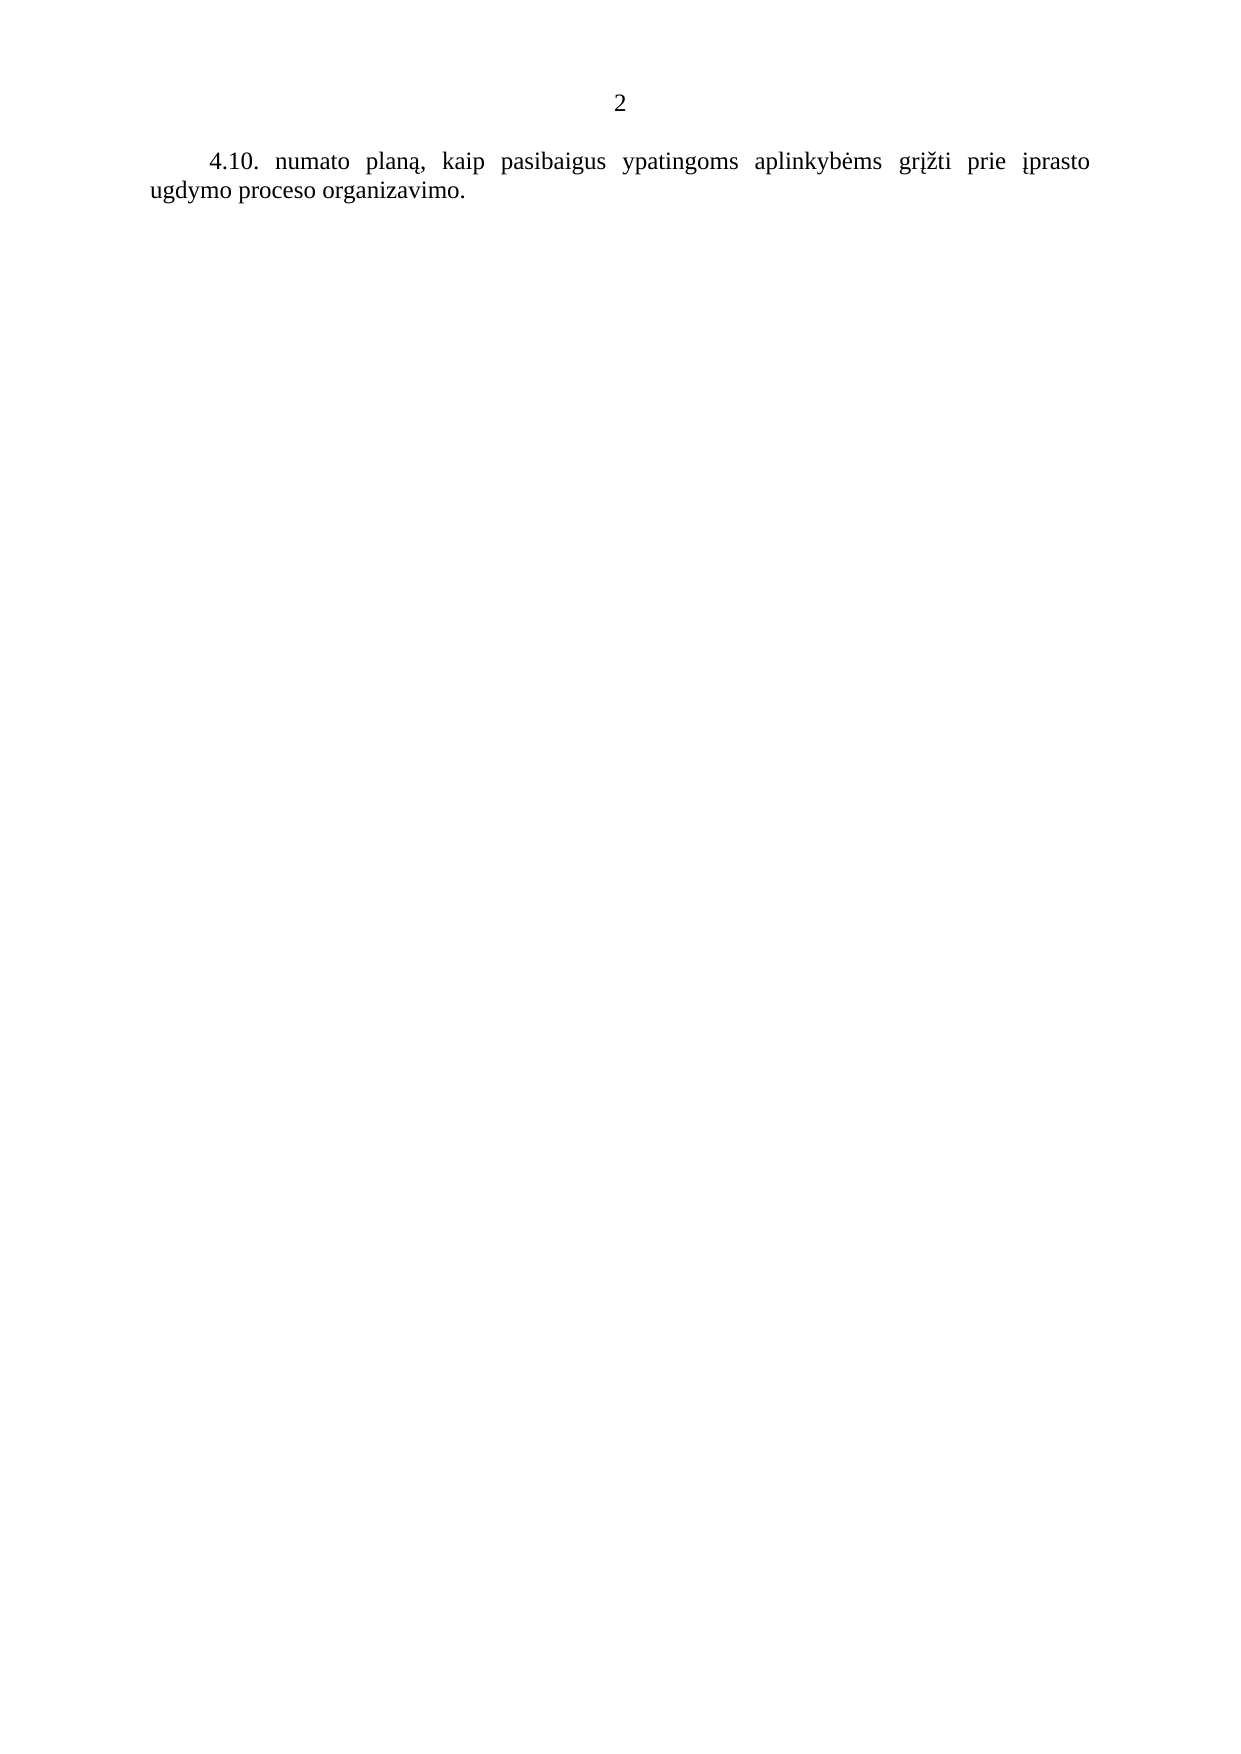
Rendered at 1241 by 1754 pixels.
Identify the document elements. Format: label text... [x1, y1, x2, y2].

text 4.10. numato planą, kaip pasibaigus ypatingoms aplinkybėms grįžti prie įprasto ugdymo proceso organizavimo. [150, 146, 1090, 203]
